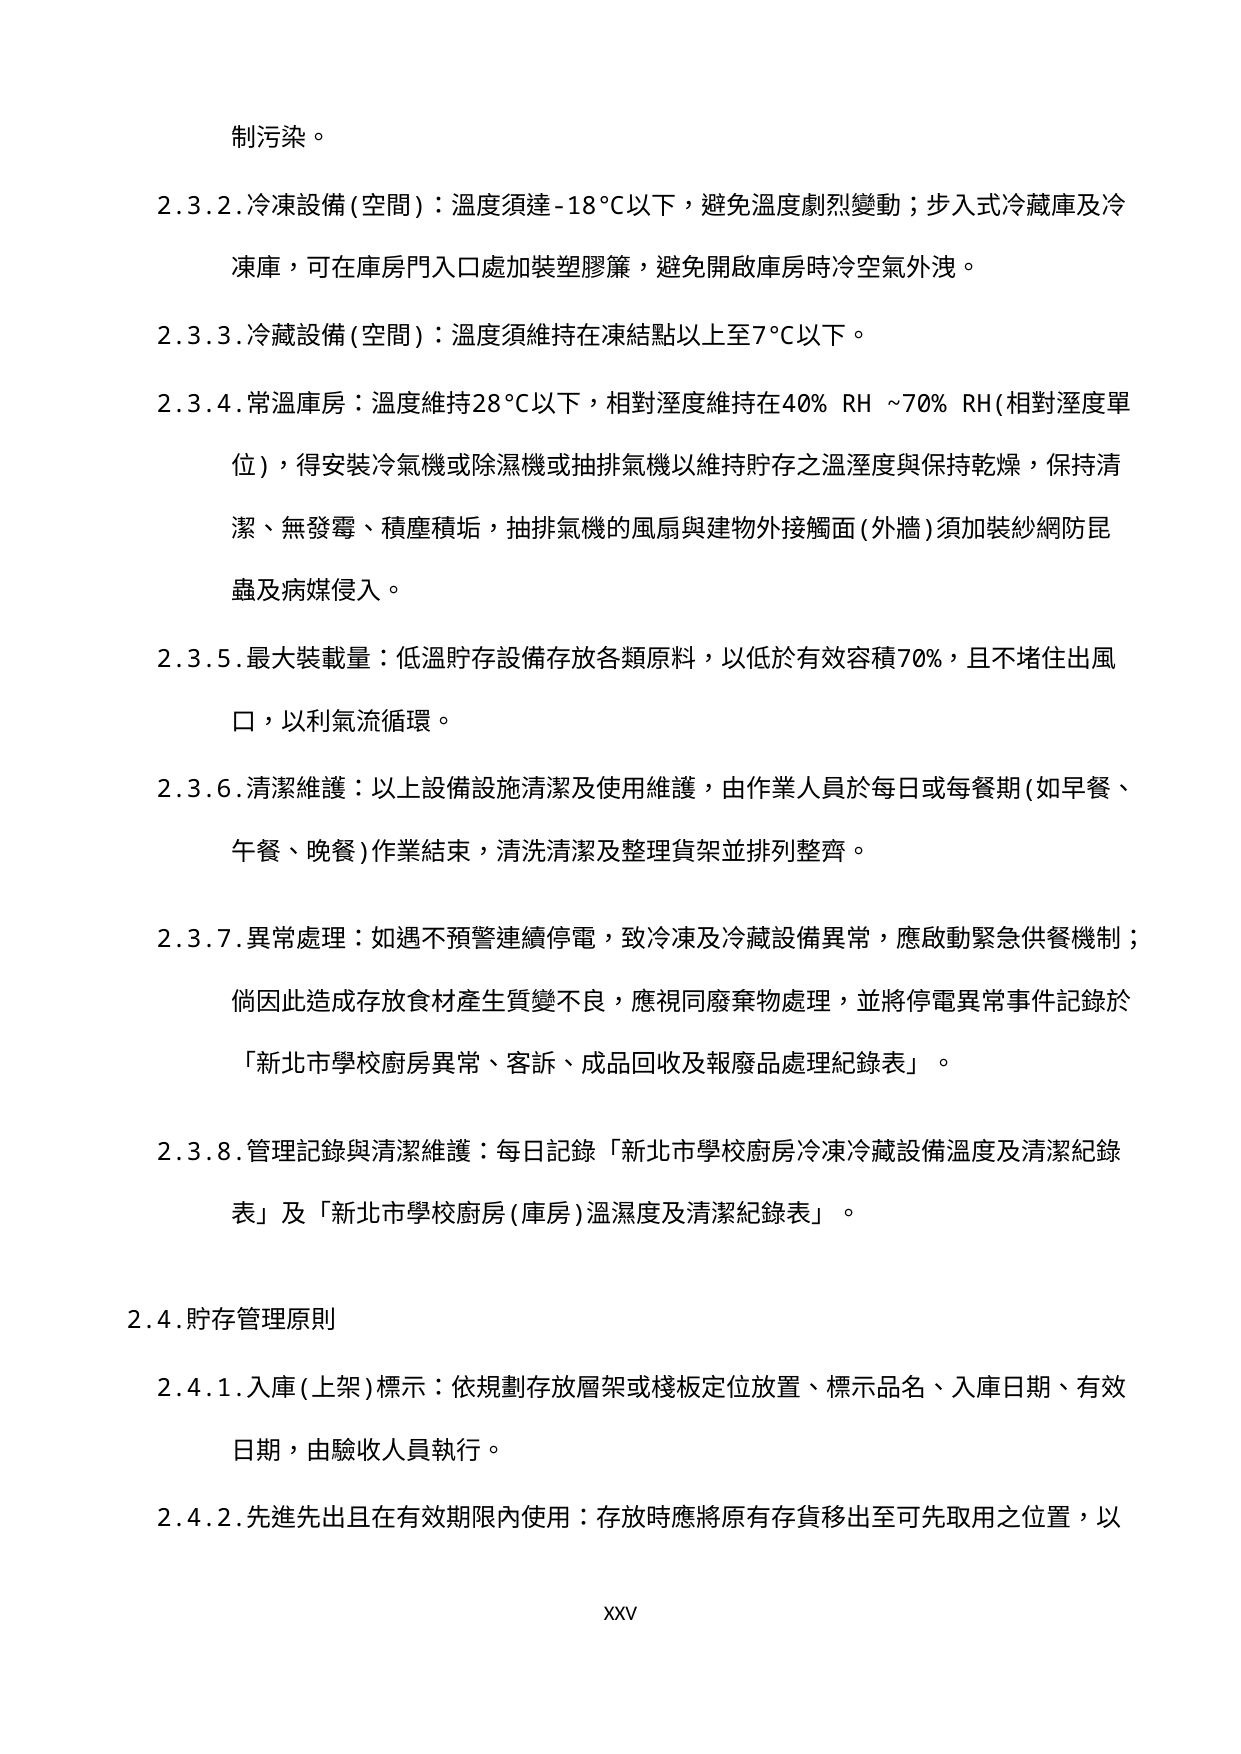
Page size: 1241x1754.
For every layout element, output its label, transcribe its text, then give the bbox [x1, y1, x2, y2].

text 2.3.3.冷藏設備(空間)：溫度須維持在凍結點以上至7℃以下。 [156, 292, 1134, 354]
text 2.3.8.管理記錄與清潔維護：每日記錄「新北市學校廚房冷凍冷藏設備溫度及清潔紀錄表」及「新北市學校廚房(庫房)溫濕度及清潔紀錄表」。 [156, 1108, 1134, 1233]
text 2.4.貯存管理原則 [126, 1276, 1134, 1339]
text 制污染。 [156, 94, 1134, 157]
text 2.4.2.先進先出且在有效期限內使用：存放時應將原有存貨移出至可先取用之位置，以 [156, 1474, 1134, 1537]
text 2.3.5.最大裝載量：低溫貯存設備存放各類原料，以低於有效容積70%，且不堵住出風口，以利氣流循環。 [156, 615, 1134, 740]
text 2.3.7.異常處理：如遇不預警連續停電，致冷凍及冷藏設備異常，應啟動緊急供餐機制；倘因此造成存放食材產生質變不良，應視同廢棄物處理，並將停電異常事件記錄於「新北市學校廚房異常、客訴、成品回收及報廢品處理紀錄表」。 [156, 895, 1134, 1083]
text 2.3.2.冷凍設備(空間)：溫度須達-18℃以下，避免溫度劇烈變動；步入式冷藏庫及冷凍庫，可在庫房門入口處加裝塑膠簾，避免開啟庫房時冷空氣外洩。 [156, 162, 1134, 287]
text 2.4.1.入庫(上架)標示：依規劃存放層架或棧板定位放置、標示品名、入庫日期、有效日期，由驗收人員執行。 [156, 1344, 1134, 1469]
text 2.3.4.常溫庫房：溫度維持28℃以下，相對溼度維持在40% RH ~70% RH(相對溼度單位)，得安裝冷氣機或除濕機或抽排氣機以維持貯存之溫溼度與保持乾燥，保持清潔、無發霉、積塵積垢，抽排氣機的風扇與建物外接觸面(外牆)須加裝紗網防昆蟲及病媒侵入。 [156, 360, 1134, 610]
text 2.3.6.清潔維護：以上設備設施清潔及使用維護，由作業人員於每日或每餐期(如早餐、午餐、晚餐)作業結束，清洗清潔及整理貨架並排列整齊。 [156, 745, 1134, 870]
